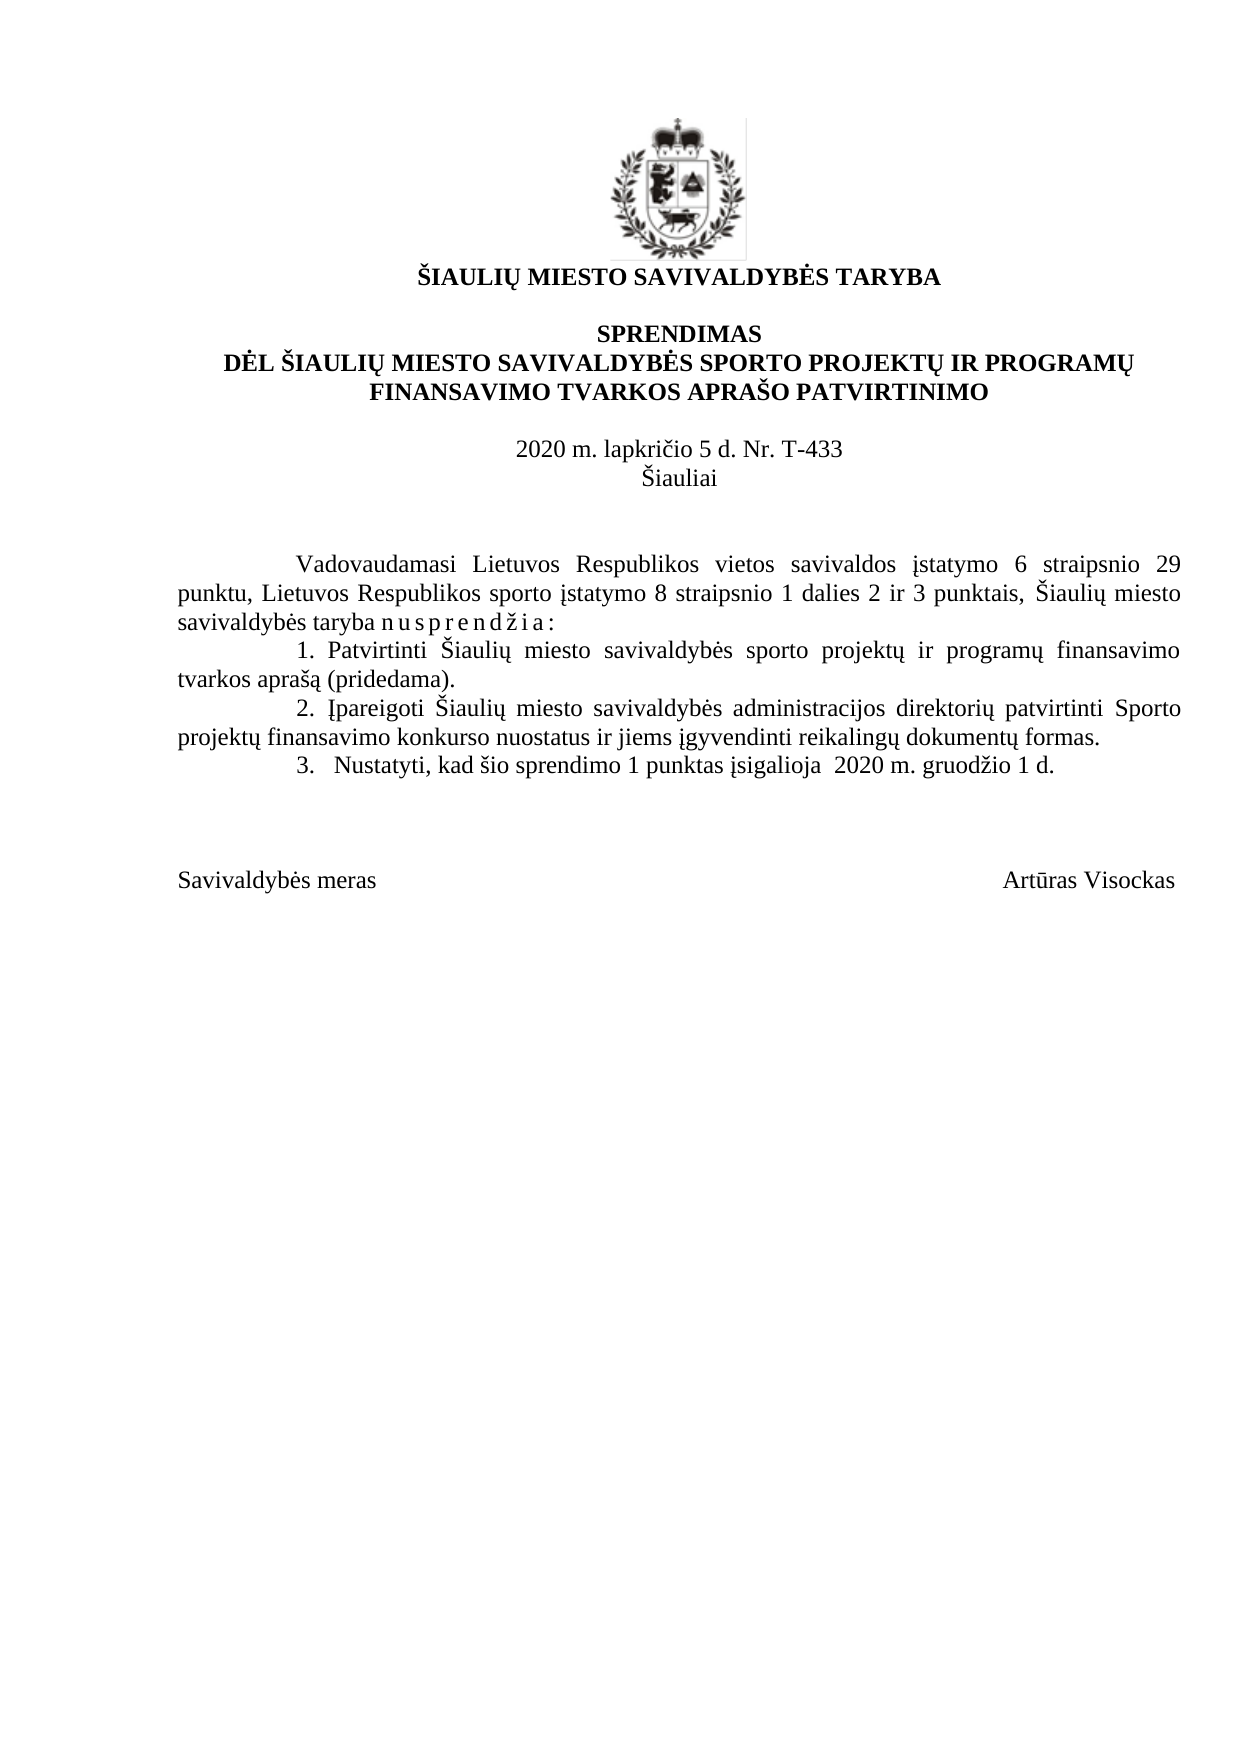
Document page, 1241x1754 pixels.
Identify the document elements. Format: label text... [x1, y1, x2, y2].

text 3. Nustatyti, kad šio sprendimo 1 punktas įsigalioja 2020 m. gruodžio 1 d. [296, 751, 1181, 779]
text Šiauliai [177, 463, 1181, 492]
text DĖL ŠIAULIŲ MIESTO SAVIVALDYBĖS SPORTO PROJEKTŲ IR PROGRAMŲ FINANSAVIMO TVARKOS APRAŠO PATVIRTINIMO [177, 348, 1181, 406]
text ŠIAULIŲ MIESTO SAVIVALDYBĖS TARYBA [177, 262, 1181, 291]
text 1. Patvirtinti Šiaulių miesto savivaldybės sporto projektų ir programų finansavimo tvarkos aprašą (pridedama). [177, 636, 1181, 693]
text 2. Įpareigoti Šiaulių miesto savivaldybės administracijos direktorių patvirtinti Sporto projektų finansavimo konkurso nuostatus ir jiems įgyvendinti reikalingų dokumentų formas. [177, 693, 1181, 751]
text 2020 m. lapkričio 5 d. Nr. T-433 [177, 434, 1181, 463]
text Vadovaudamasi Lietuvos Respublikos vietos savivaldos įstatymo 6 straipsnio 29 punktu, Lietuvos Respublikos sporto įstatymo 8 straipsnio 1 dalies 2 ir 3 punktais, Šiaulių miesto savivaldybės taryba nusprendžia: [177, 549, 1181, 636]
text SPRENDIMAS [177, 319, 1181, 348]
text Savivaldybės meras Artūras Visockas [177, 866, 1181, 894]
